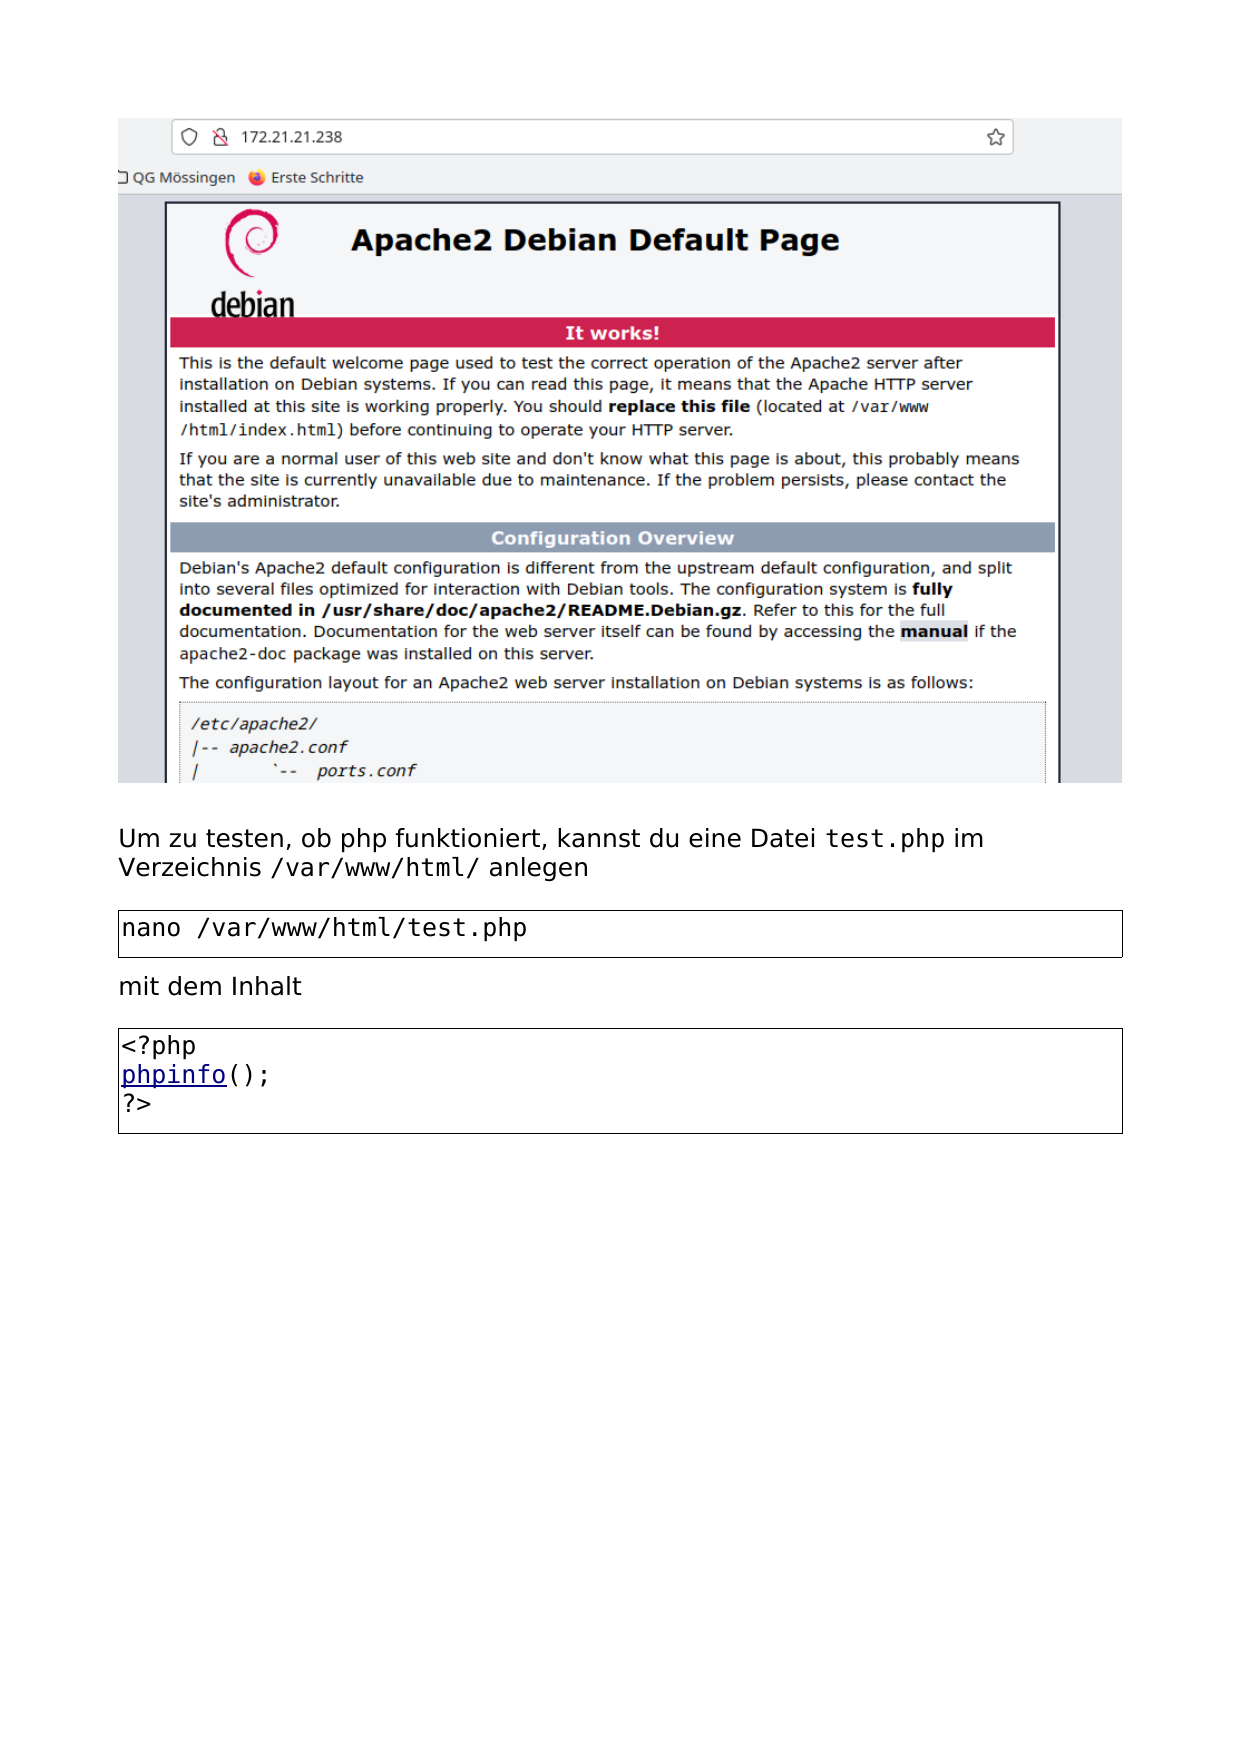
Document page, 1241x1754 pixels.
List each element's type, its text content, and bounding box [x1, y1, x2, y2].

picture [118, 118, 1123, 783]
table_header nano /var/www/html/test.php [119, 911, 1122, 957]
table_header <?php phpinfo(); ?> [119, 1029, 1122, 1133]
text Um zu testen, ob php funktioniert, kannst du eine Datei test.php im Verzeichnis /var/www/html/ anlegen [118, 824, 1122, 883]
text mit dem Inhalt [118, 972, 1122, 1001]
